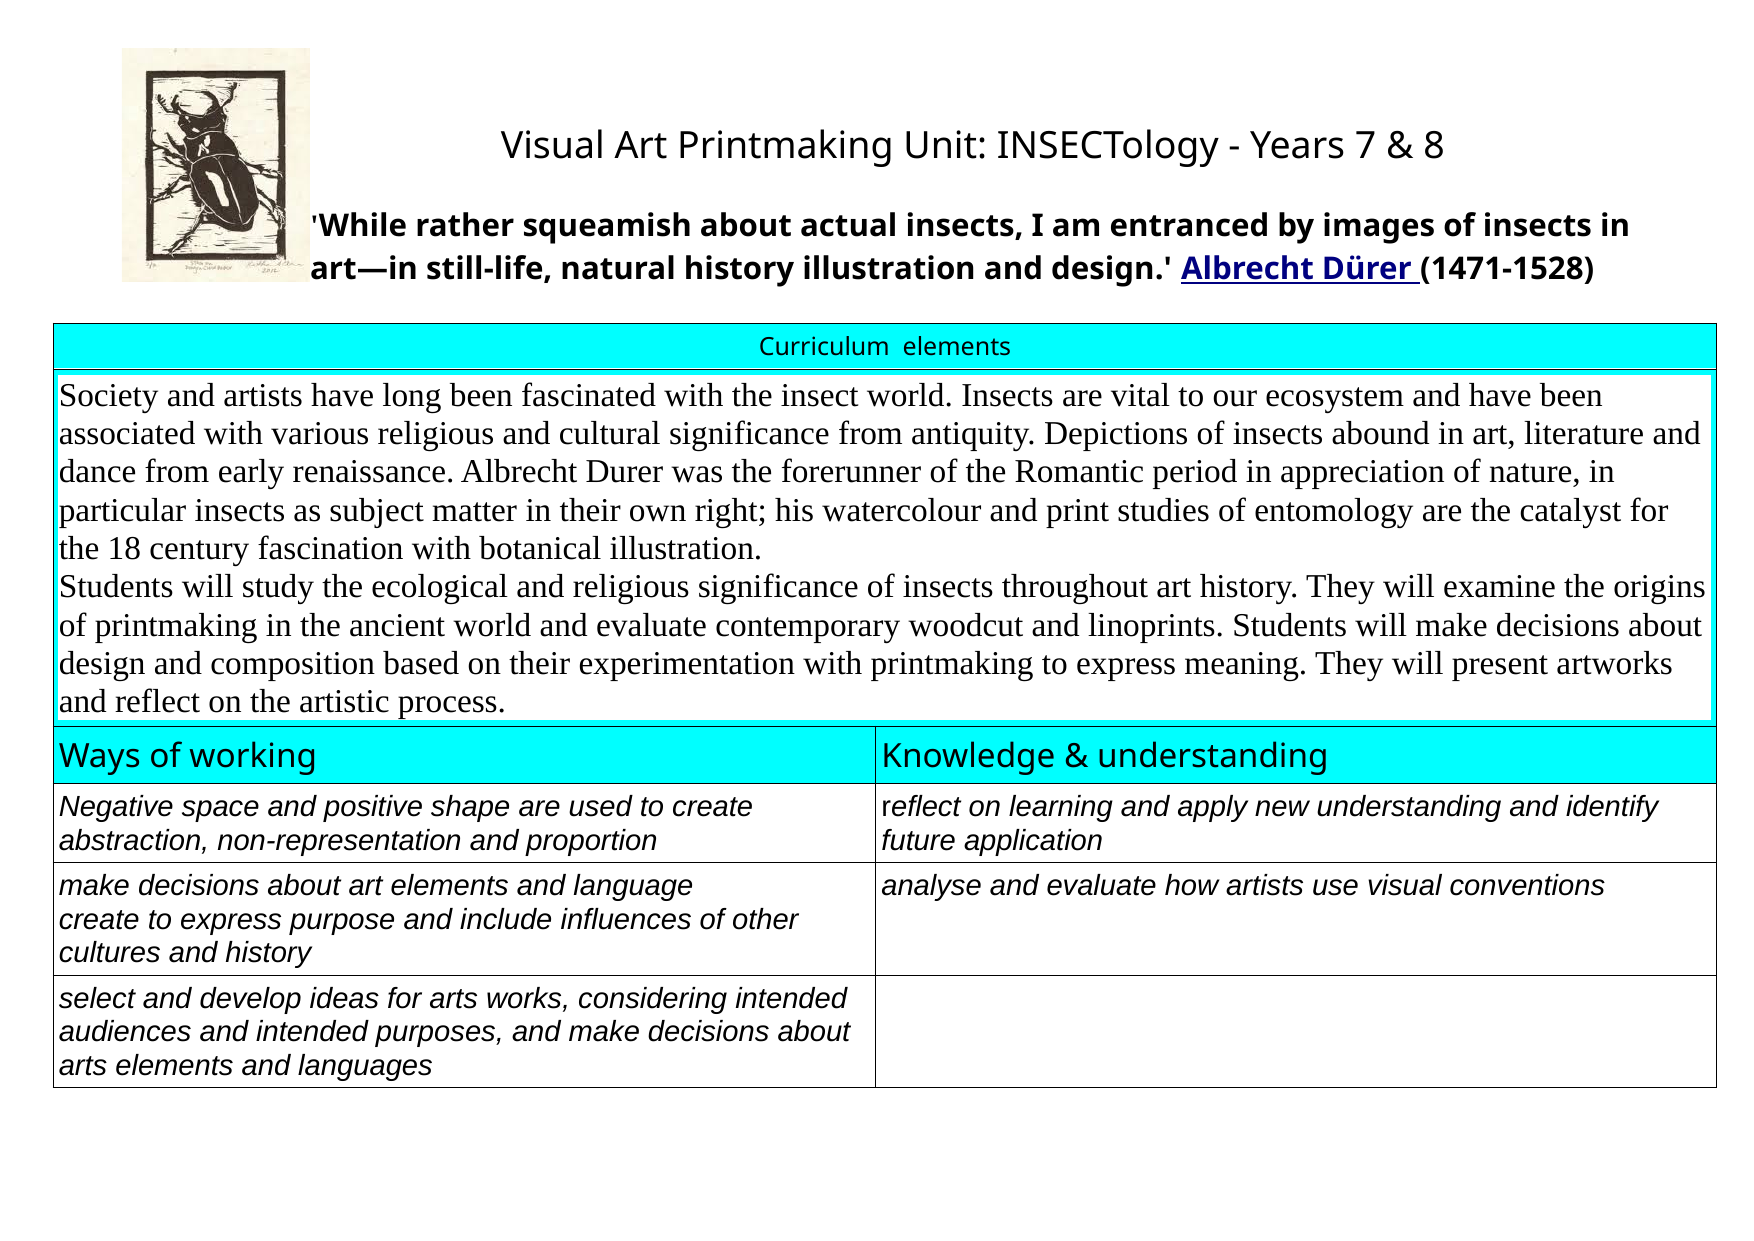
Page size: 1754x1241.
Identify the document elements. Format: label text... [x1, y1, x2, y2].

table_header Curriculum elements [54, 324, 1716, 368]
table_cell select and develop ideas for arts works, considering intended audiences and intended purposes, and make decisions about arts elements and languages [54, 976, 875, 1087]
table_cell analyse and evaluate how artists use visual conventions [876, 863, 1716, 974]
table_cell Negative space and positive shape are used to create abstraction, non-representation and proportion [54, 784, 875, 862]
table_cell Knowledge & understanding [876, 727, 1716, 783]
table_cell Ways of working [54, 727, 875, 783]
text Visual Art Printmaking Unit: INSECTology - Years 7 & 8 [310, 118, 1636, 169]
text 'While rather squeamish about actual insects, I am entranced by images of insects in art—in still-life, natural history illustration and design.' Albrecht Dürer (1471-1528) [118, 203, 1636, 288]
table_cell Society and artists have long been fascinated with the insect world. Insects are vital to our ecosystem and have been associated with various religious and cultural significance from antiquity. Depictions of insects abound in art, literature and dance from early renaissance. Albrecht Durer was the forerunner of the Romantic period in appreciation of nature, in particular insects as subject matter in their own right; his watercolour and print studies of entomology are the catalyst for the 18 century fascination with botanical illustration. Students will study the ecological and religious significance of insects throughout art history. They will examine the origins of printmaking in the ancient world and evaluate contemporary woodcut and linoprints. Students will make decisions about design and composition based on their experimentation with printmaking to express meaning. They will present artworks and reflect on the artistic process. [54, 370, 1716, 726]
table_cell make decisions about art elements and language create to express purpose and include influences of other cultures and history [54, 863, 875, 974]
table_cell [876, 976, 1716, 1087]
table_cell reflect on learning and apply new understanding and identify future application [876, 784, 1716, 862]
